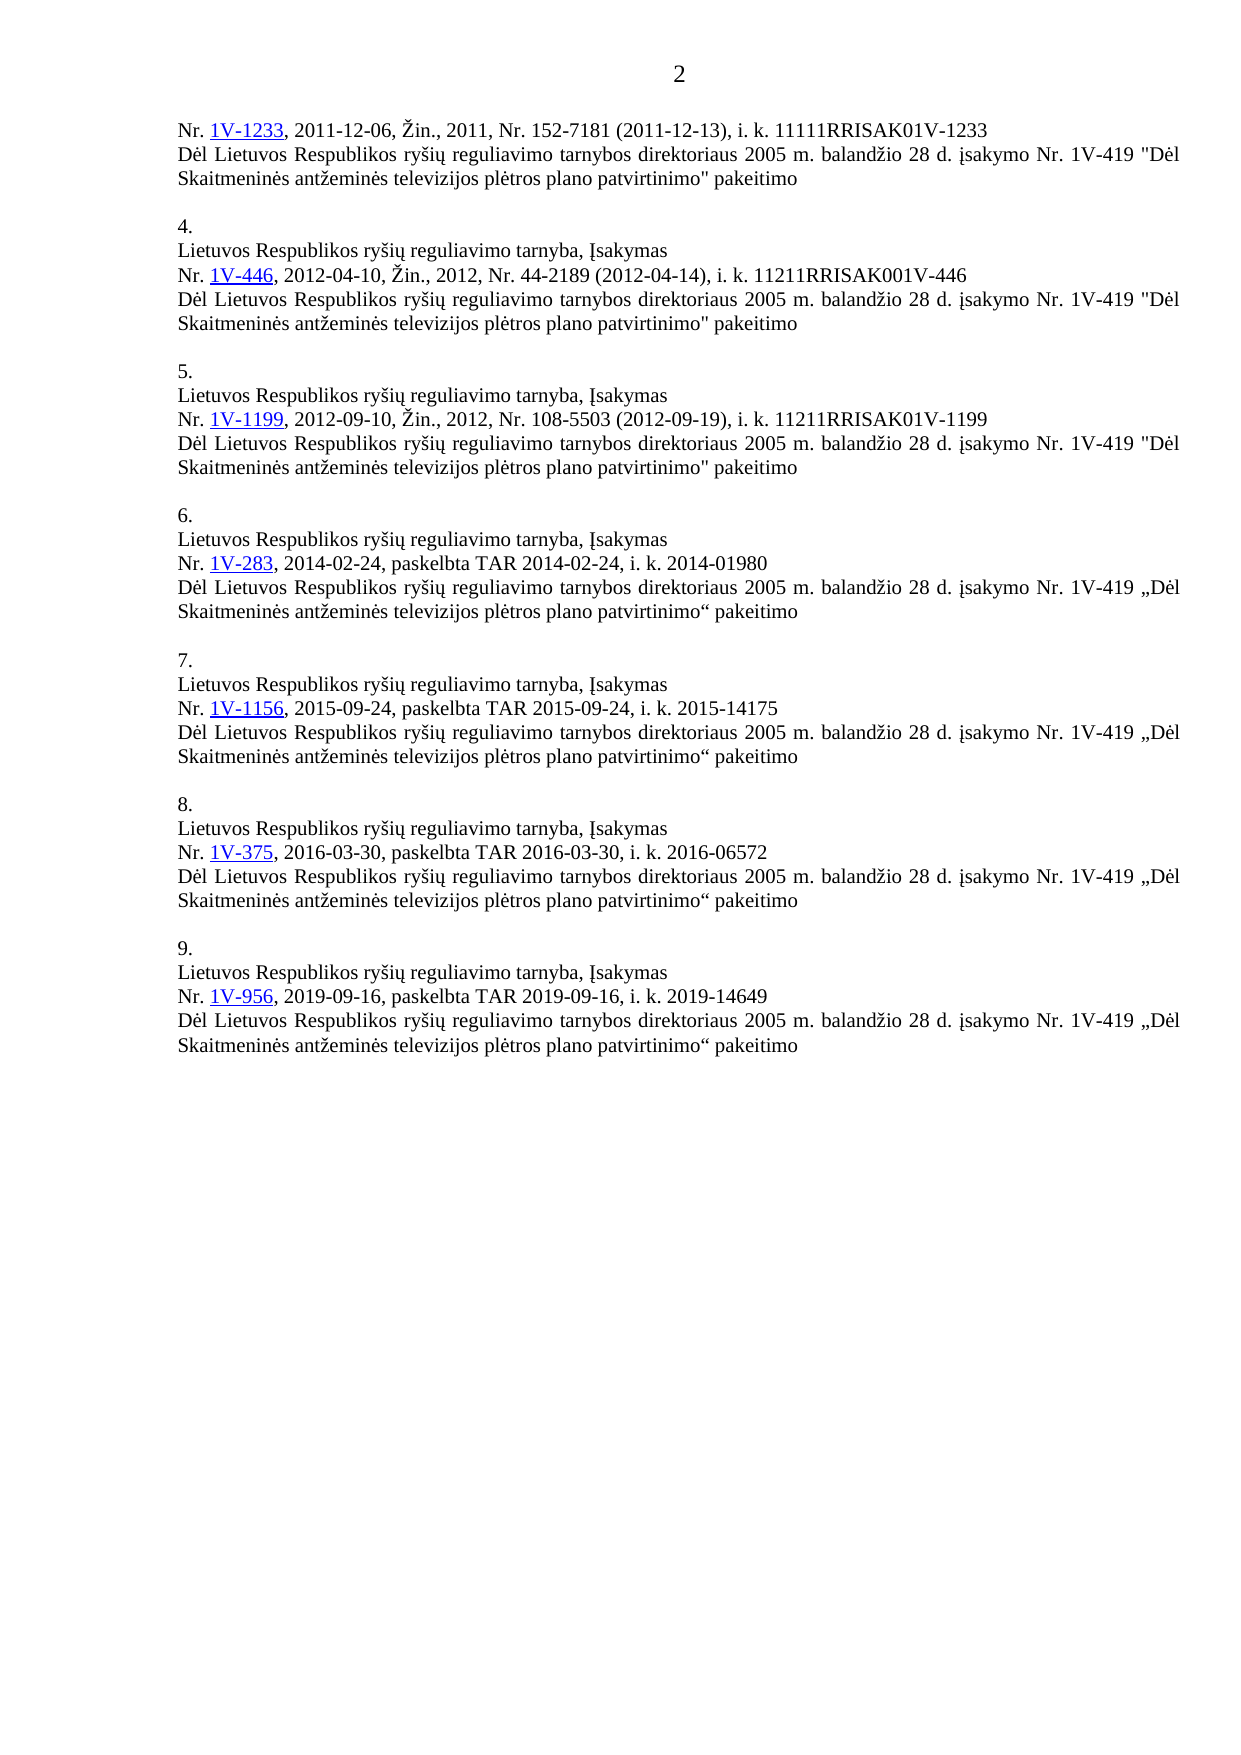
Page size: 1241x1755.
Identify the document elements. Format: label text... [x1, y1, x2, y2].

text 5. [177, 359, 1181, 383]
text Dėl Lietuvos Respublikos ryšių reguliavimo tarnybos direktoriaus 2005 m. balandžio 28 d. įsakymo Nr. 1V-419 „Dėl Skaitmeninės antžeminės televizijos plėtros plano patvirtinimo“ pakeitimo [177, 1008, 1181, 1057]
text 9. [177, 936, 1181, 960]
text 6. [177, 503, 1181, 527]
text Nr. 1V-1156, 2015-09-24, paskelbta TAR 2015-09-24, i. k. 2015-14175 [177, 696, 1181, 720]
text Lietuvos Respublikos ryšių reguliavimo tarnyba, Įsakymas [177, 238, 1181, 262]
text Nr. 1V-375, 2016-03-30, paskelbta TAR 2016-03-30, i. k. 2016-06572 [177, 840, 1181, 864]
text Dėl Lietuvos Respublikos ryšių reguliavimo tarnybos direktoriaus 2005 m. balandžio 28 d. įsakymo Nr. 1V-419 „Dėl Skaitmeninės antžeminės televizijos plėtros plano patvirtinimo“ pakeitimo [177, 575, 1181, 623]
text 7. [177, 647, 1181, 672]
text Nr. 1V-1233, 2011-12-06, Žin., 2011, Nr. 152-7181 (2011-12-13), i. k. 11111RRISAK01V-1233 [177, 118, 1181, 142]
text Lietuvos Respublikos ryšių reguliavimo tarnyba, Įsakymas [177, 383, 1181, 407]
text Dėl Lietuvos Respublikos ryšių reguliavimo tarnybos direktoriaus 2005 m. balandžio 28 d. įsakymo Nr. 1V-419 "Dėl Skaitmeninės antžeminės televizijos plėtros plano patvirtinimo" pakeitimo [177, 142, 1181, 190]
text Dėl Lietuvos Respublikos ryšių reguliavimo tarnybos direktoriaus 2005 m. balandžio 28 d. įsakymo Nr. 1V-419 "Dėl Skaitmeninės antžeminės televizijos plėtros plano patvirtinimo" pakeitimo [177, 431, 1181, 479]
text Lietuvos Respublikos ryšių reguliavimo tarnyba, Įsakymas [177, 672, 1181, 696]
text Lietuvos Respublikos ryšių reguliavimo tarnyba, Įsakymas [177, 527, 1181, 551]
text Dėl Lietuvos Respublikos ryšių reguliavimo tarnybos direktoriaus 2005 m. balandžio 28 d. įsakymo Nr. 1V-419 "Dėl Skaitmeninės antžeminės televizijos plėtros plano patvirtinimo" pakeitimo [177, 287, 1181, 335]
text Dėl Lietuvos Respublikos ryšių reguliavimo tarnybos direktoriaus 2005 m. balandžio 28 d. įsakymo Nr. 1V-419 „Dėl Skaitmeninės antžeminės televizijos plėtros plano patvirtinimo“ pakeitimo [177, 720, 1181, 768]
text Lietuvos Respublikos ryšių reguliavimo tarnyba, Įsakymas [177, 816, 1181, 840]
text Nr. 1V-1199, 2012-09-10, Žin., 2012, Nr. 108-5503 (2012-09-19), i. k. 11211RRISAK01V-1199 [177, 407, 1181, 431]
text Lietuvos Respublikos ryšių reguliavimo tarnyba, Įsakymas [177, 960, 1181, 984]
text 4. [177, 214, 1181, 238]
text Dėl Lietuvos Respublikos ryšių reguliavimo tarnybos direktoriaus 2005 m. balandžio 28 d. įsakymo Nr. 1V-419 „Dėl Skaitmeninės antžeminės televizijos plėtros plano patvirtinimo“ pakeitimo [177, 864, 1181, 912]
text Nr. 1V-446, 2012-04-10, Žin., 2012, Nr. 44-2189 (2012-04-14), i. k. 11211RRISAK001V-446 [177, 262, 1181, 287]
text Nr. 1V-283, 2014-02-24, paskelbta TAR 2014-02-24, i. k. 2014-01980 [177, 551, 1181, 575]
text 8. [177, 792, 1181, 816]
text Nr. 1V-956, 2019-09-16, paskelbta TAR 2019-09-16, i. k. 2019-14649 [177, 984, 1181, 1008]
